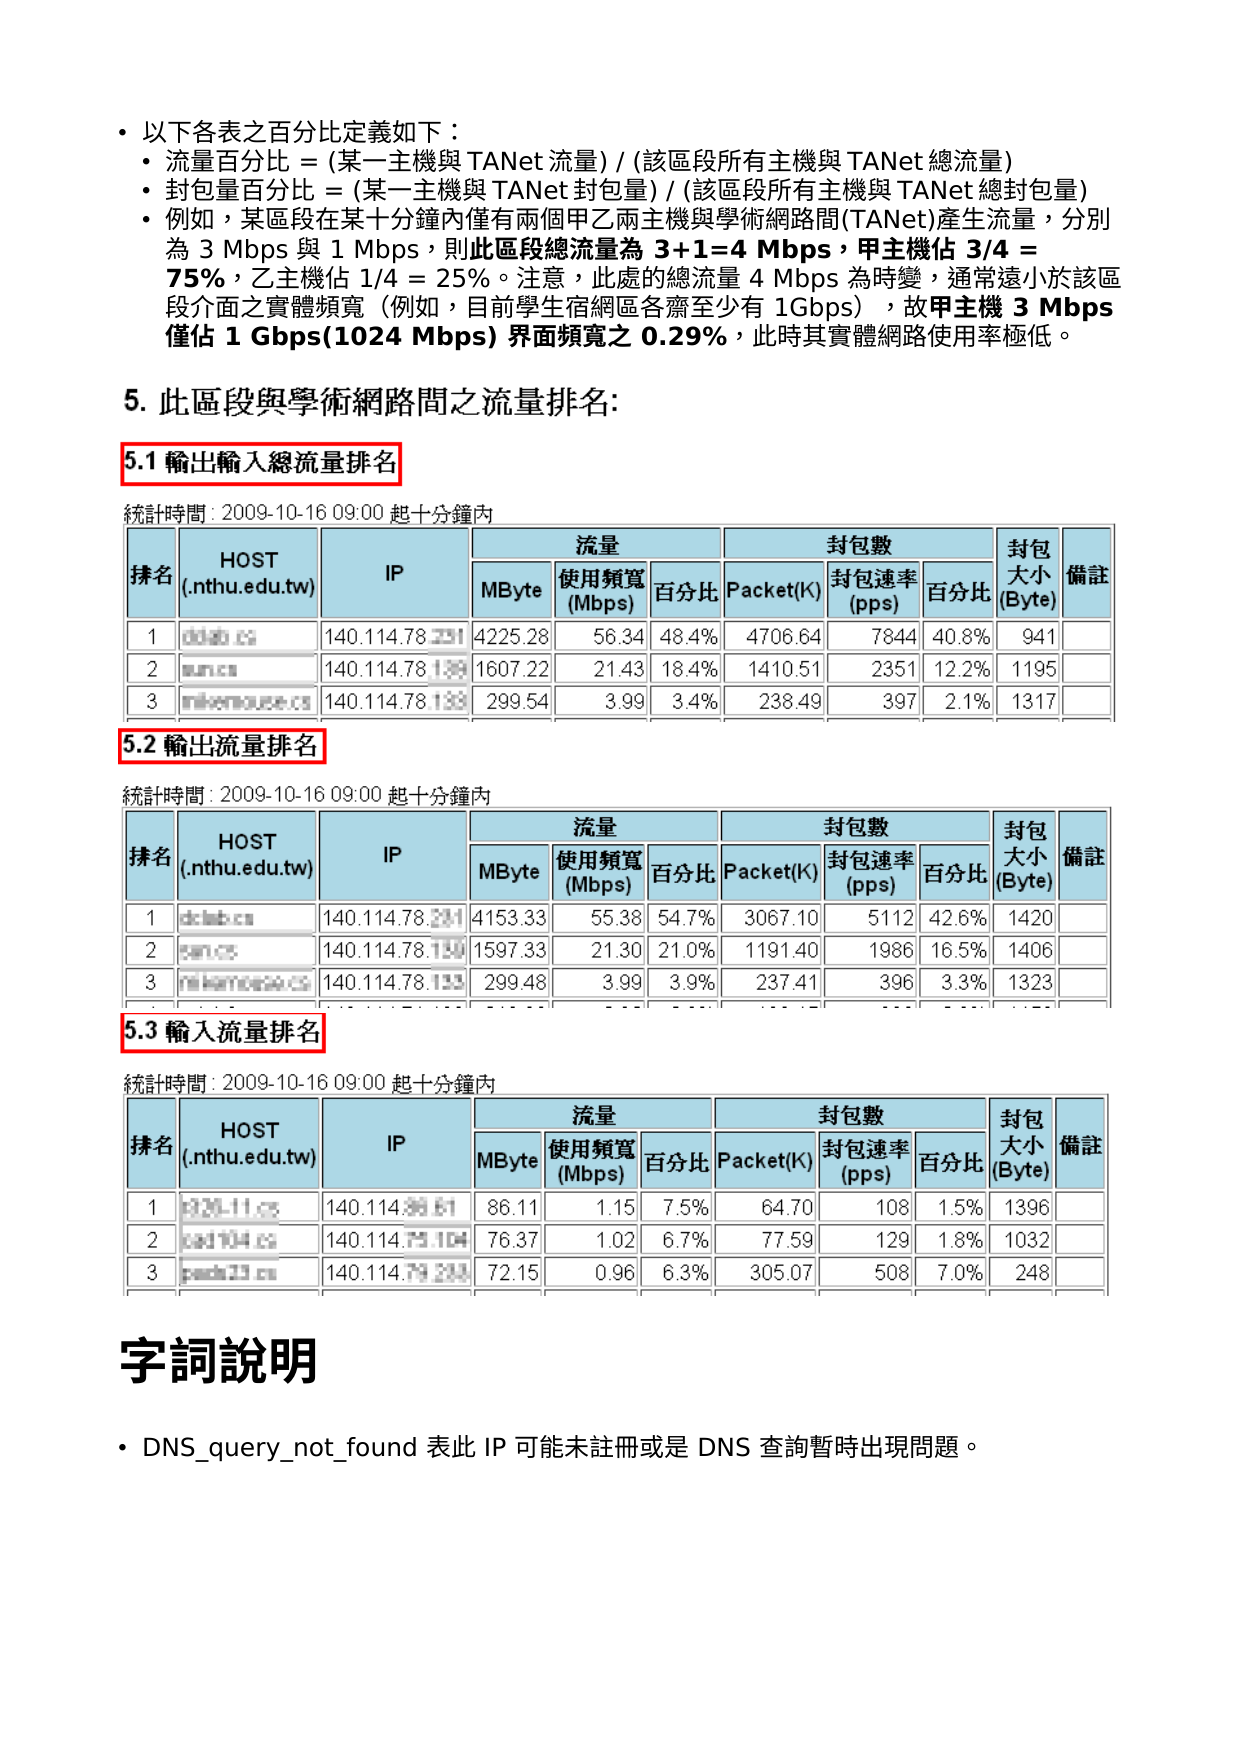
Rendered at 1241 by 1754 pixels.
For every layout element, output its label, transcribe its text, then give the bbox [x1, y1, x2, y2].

picture [118, 727, 1123, 1008]
list 以下各表之百分比定義如下： [118, 118, 1122, 147]
list DNS_query_not_found 表此 IP 可能未註冊或是 DNS 查詢暫時出現問題。 [118, 1433, 1122, 1463]
subtitle 字詞說明 [118, 1333, 1122, 1391]
list 例如，某區段在某十分鐘內僅有兩個甲乙兩主機與學術網路間(TANet)產生流量，分別為 3 Mbps 與 1 Mbps，則此區段總流量為 3+1=4 Mbps，甲主機佔 3/4 = 75%，乙主機佔 1/4 = 25%。注意，此處的總流量 4 Mbps 為時變，通常遠小於該區段介面之實體頻寬（例如，目前學生宿網區各齋至少有 1Gbps），故甲主機 3 Mbps 僅佔 1 Gbps(1024 Mbps) 界面頻寬之 0.29%，此時其實體網路使用率極低。 [142, 206, 1122, 351]
list 封包量百分比 = (某一主機與TANet封包量) / (該區段所有主機與TANet總封包量) [142, 176, 1122, 206]
picture [118, 381, 1123, 722]
list 流量百分比 = (某一主機與TANet流量) / (該區段所有主機與TANet總流量) [142, 147, 1122, 176]
picture [118, 1013, 1123, 1296]
